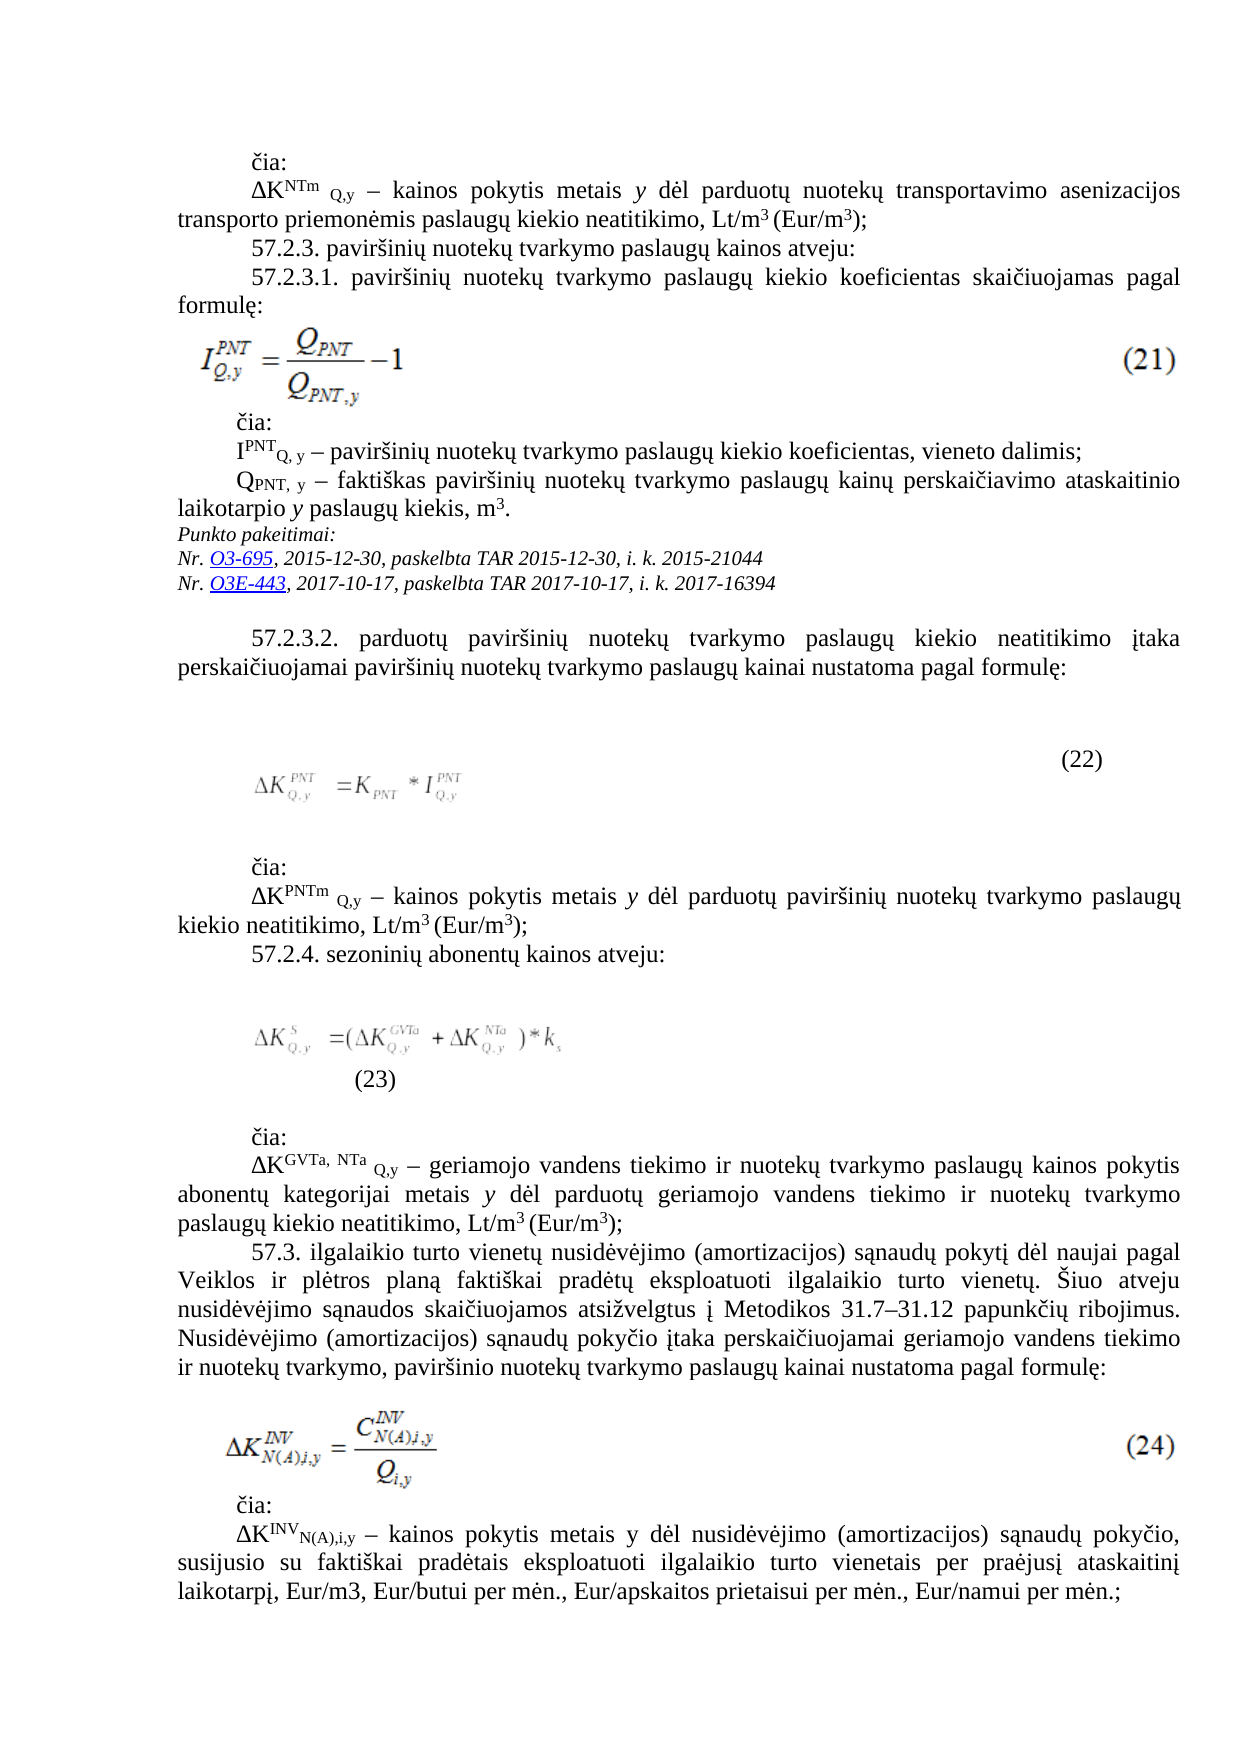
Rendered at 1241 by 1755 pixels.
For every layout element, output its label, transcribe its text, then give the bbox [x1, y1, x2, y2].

text čia: [236, 1490, 1181, 1519]
text 57.2.3.1. paviršinių nuotekų tvarkymo paslaugų kiekio koeficientas skaičiuojamas pagal formulę: [177, 262, 1181, 319]
text Nr. O3E-443, 2017-10-17, paskelbta TAR 2017-10-17, i. k. 2017-16394 [177, 570, 1181, 594]
text Punkto pakeitimai: [177, 522, 1181, 546]
text (23) [207, 996, 1181, 1093]
text 57.3. ilgalaikio turto vienetų nusidėvėjimo (amortizacijos) sąnaudų pokytį dėl naujai pagal Veiklos ir plėtros planą faktiškai pradėtų eksploatuoti ilgalaikio turto vienetų. Šiuo atveju nusidėvėjimo sąnaudos skaičiuojamos atsižvelgtus į Metodikos 31.7–31.12 papunkčių ribojimus. Nusidėvėjimo (amortizacijos) sąnaudų pokyčio įtaka perskaičiuojamai geriamojo vandens tiekimo ir nuotekų tvarkymo, paviršinio nuotekų tvarkymo paslaugų kainai nustatoma pagal formulę: [177, 1237, 1181, 1380]
text 57.2.3. paviršinių nuotekų tvarkymo paslaugų kainos atveju: [177, 233, 1181, 262]
text ∆KPNTm Q,y – kainos pokytis metais y dėl parduotų paviršinių nuotekų tvarkymo paslaugų kiekio neatitikimo, Lt/m3 (Eur/m3); [177, 881, 1181, 939]
text 57.2.4. sezoninių abonentų kainos atveju: [177, 939, 1181, 967]
text ∆KGVTa, NTa Q,y – geriamojo vandens tiekimo ir nuotekų tvarkymo paslaugų kainos pokytis abonentų kategorijai metais y dėl parduotų geriamojo vandens tiekimo ir nuotekų tvarkymo paslaugų kiekio neatitikimo, Lt/m3 (Eur/m3); [177, 1150, 1181, 1237]
text (22) [251, 744, 1181, 812]
text 57.2.3.2. parduotų paviršinių nuotekų tvarkymo paslaugų kiekio neatitikimo įtaka perskaičiuojamai paviršinių nuotekų tvarkymo paslaugų kainai nustatoma pagal formulę: [177, 623, 1181, 681]
text čia: [251, 852, 1181, 881]
text čia: [251, 147, 1181, 176]
text ∆KNTm Q,y – kainos pokytis metais y dėl parduotų nuotekų transportavimo asenizacijos transporto priemonėmis paslaugų kiekio neatitikimo, Lt/m3 (Eur/m3); [177, 176, 1181, 233]
text QPNT, y – faktiškas paviršinių nuotekų tvarkymo paslaugų kainų perskaičiavimo ataskaitinio laikotarpio y paslaugų kiekis, m3. [177, 465, 1181, 522]
text čia: [236, 408, 1181, 436]
text čia: [207, 1122, 1181, 1150]
text IPNTQ, y – paviršinių nuotekų tvarkymo paslaugų kiekio koeficientas, vieneto dalimis; [236, 436, 1181, 465]
text ∆KINVN(A),i,y – kainos pokytis metais y dėl nusidėvėjimo (amortizacijos) sąnaudų pokyčio, susijusio su faktiškai pradėtais eksploatuoti ilgalaikio turto vienetais per praėjusį ataskaitinį laikotarpį, Eur/m3, Eur/butui per mėn., Eur/apskaitos prietaisui per mėn., Eur/namui per mėn.; [177, 1519, 1181, 1605]
text Nr. O3-695, 2015-12-30, paskelbta TAR 2015-12-30, i. k. 2015-21044 [177, 546, 1181, 570]
